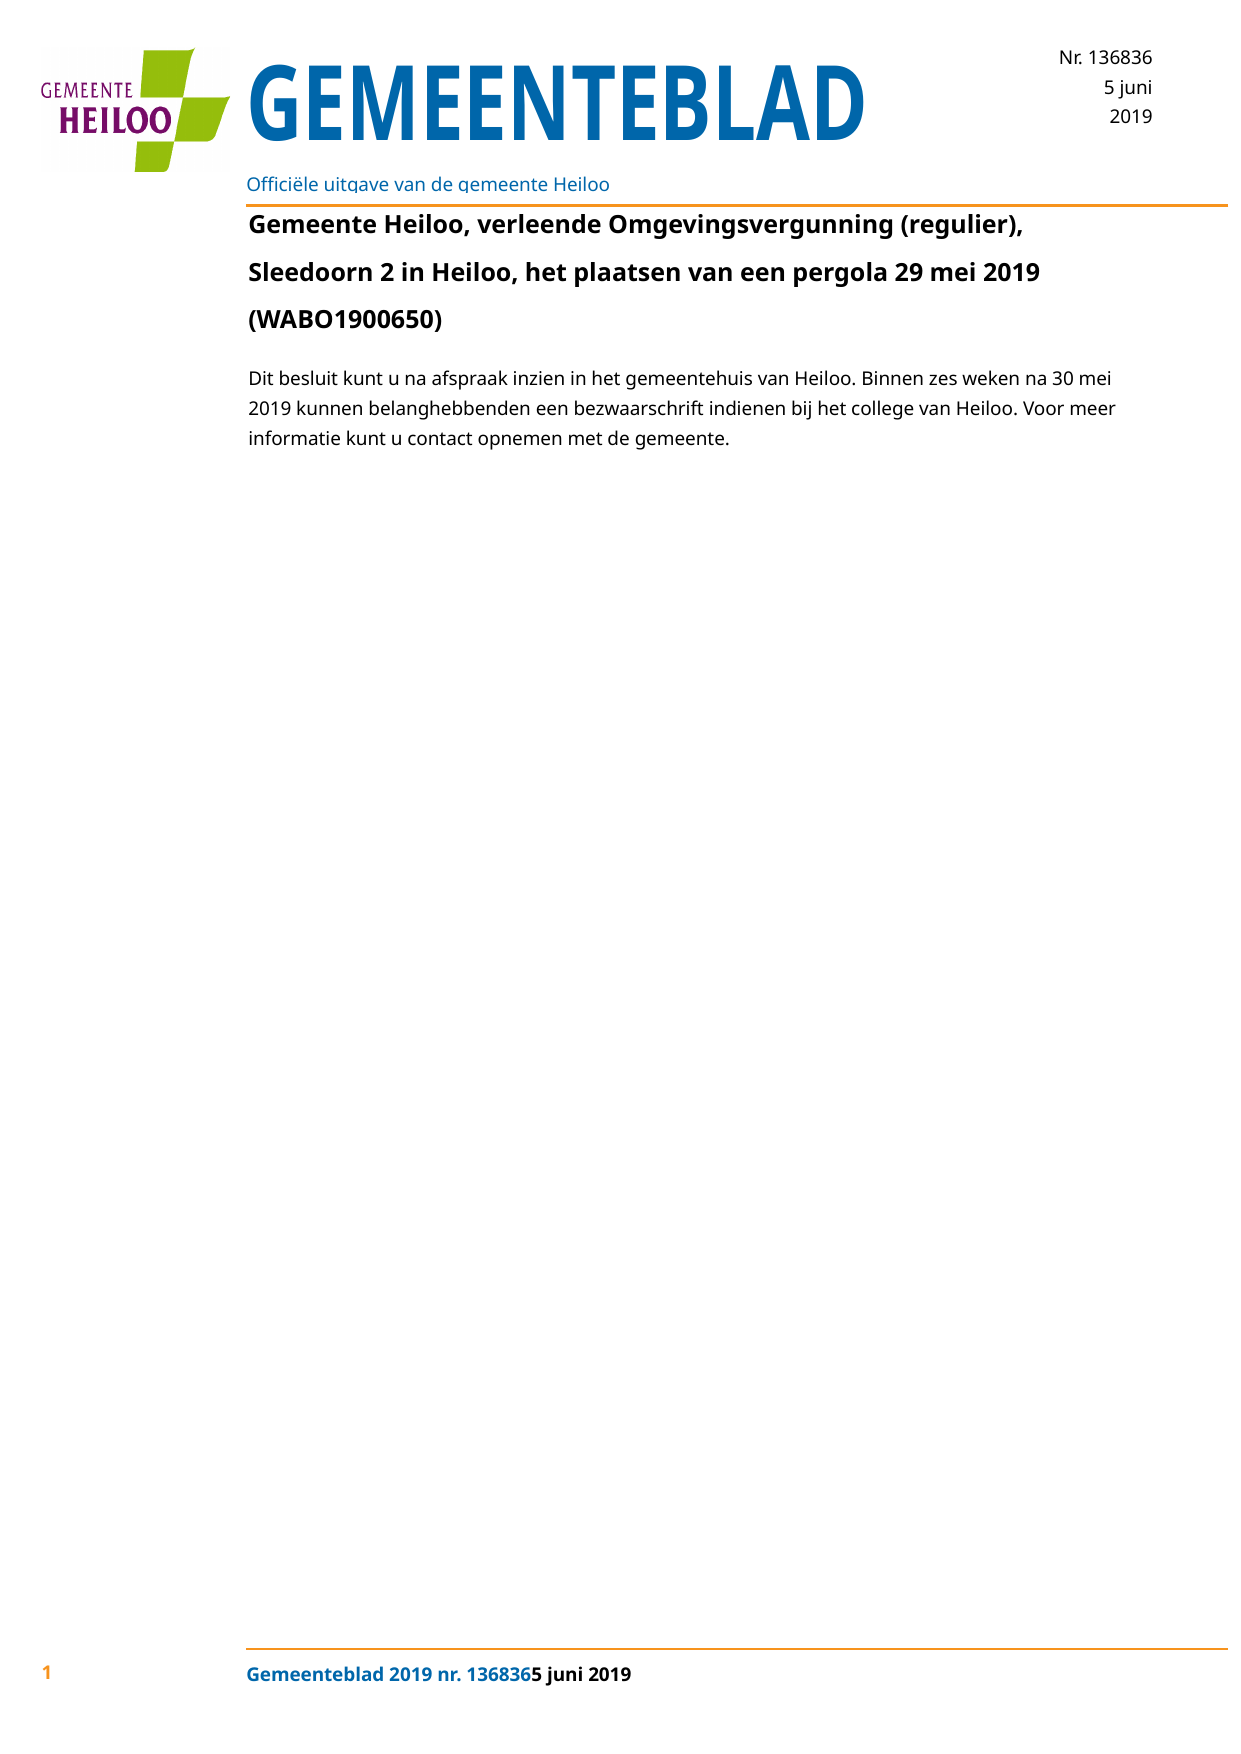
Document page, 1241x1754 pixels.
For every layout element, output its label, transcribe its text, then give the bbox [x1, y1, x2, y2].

text Dit besluit kunt u na afspraak inzien in het gemeentehuis van Heiloo. Binnen zes weken na 30 mei 2019 kunnen belanghebbenden een bezwaarschrift indienen bij het college van Heiloo. Voor meer informatie kunt u contact opnemen met de gemeente. [248, 366, 1152, 450]
text Gemeente Heiloo, verleende Omgevingsvergunning (regulier), Sleedoorn 2 in Heiloo, het plaatsen van een pergola 29 mei 2019 (WABO1900650) [248, 207, 1152, 336]
picture [41, 47, 231, 172]
